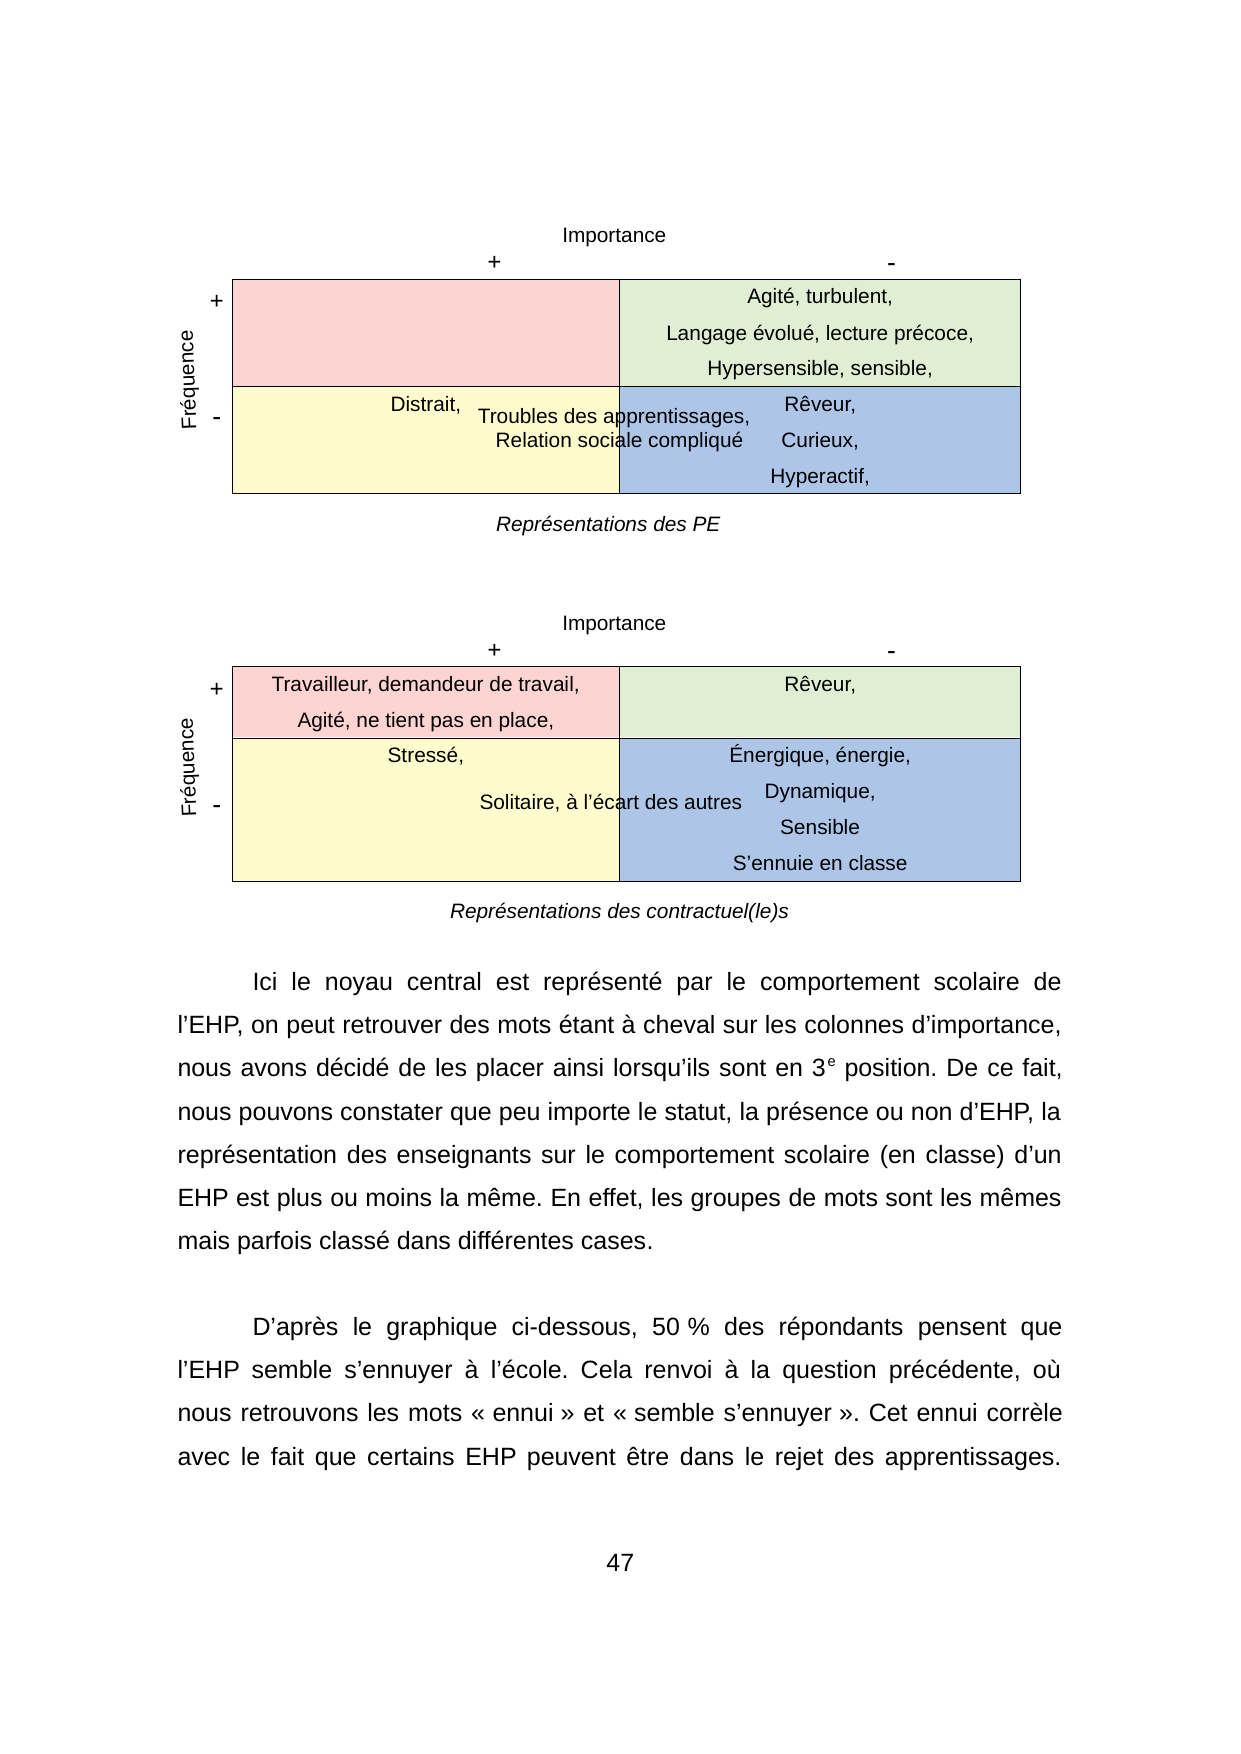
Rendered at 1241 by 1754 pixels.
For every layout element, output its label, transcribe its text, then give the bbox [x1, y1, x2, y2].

text D’après le graphique ci-dessous, 50 % des répondants pensent que l’EHP semble s’ennuyer à l’école. Cela renvoi à la question précédente, où nous retrouvons les mots « ennui » et « semble s’ennuyer ». Cet ennui corrèle avec le fait que certains EHP peuvent être dans le rejet des apprentissages. [177, 1312, 1063, 1470]
table_header Travailleur, demandeur de travail, Agité, ne tient pas en place, [233, 667, 619, 737]
text Ici le noyau central est représenté par le comportement scolaire de l’EHP, on peut retrouver des mots étant à cheval sur les colonnes d’importance, nous avons décidé de les placer ainsi lorsqu’ils sont en 3e position. De ce fait, nous pouvons constater que peu importe le statut, la présence ou non d’EHP, la représentation des enseignants sur le comportement scolaire (en classe) d’un EHP est plus ou moins la même. En effet, les groupes de mots sont les mêmes mais parfois classé dans différentes cases. [177, 967, 1063, 1254]
table_header Agité, turbulent, Langage évolué, lecture précoce, Hypersensible, sensible, [620, 280, 1020, 386]
table_cell Énergique, énergie, Dynamique, Sensible S’ennuie en classe [620, 739, 1020, 881]
table_cell Stressé, [233, 739, 619, 881]
table_header [233, 280, 619, 386]
table_header Rêveur, [620, 667, 1020, 737]
table_cell Distrait, [233, 387, 619, 493]
table_cell Rêveur, Curieux, Hyperactif, [620, 387, 1020, 493]
